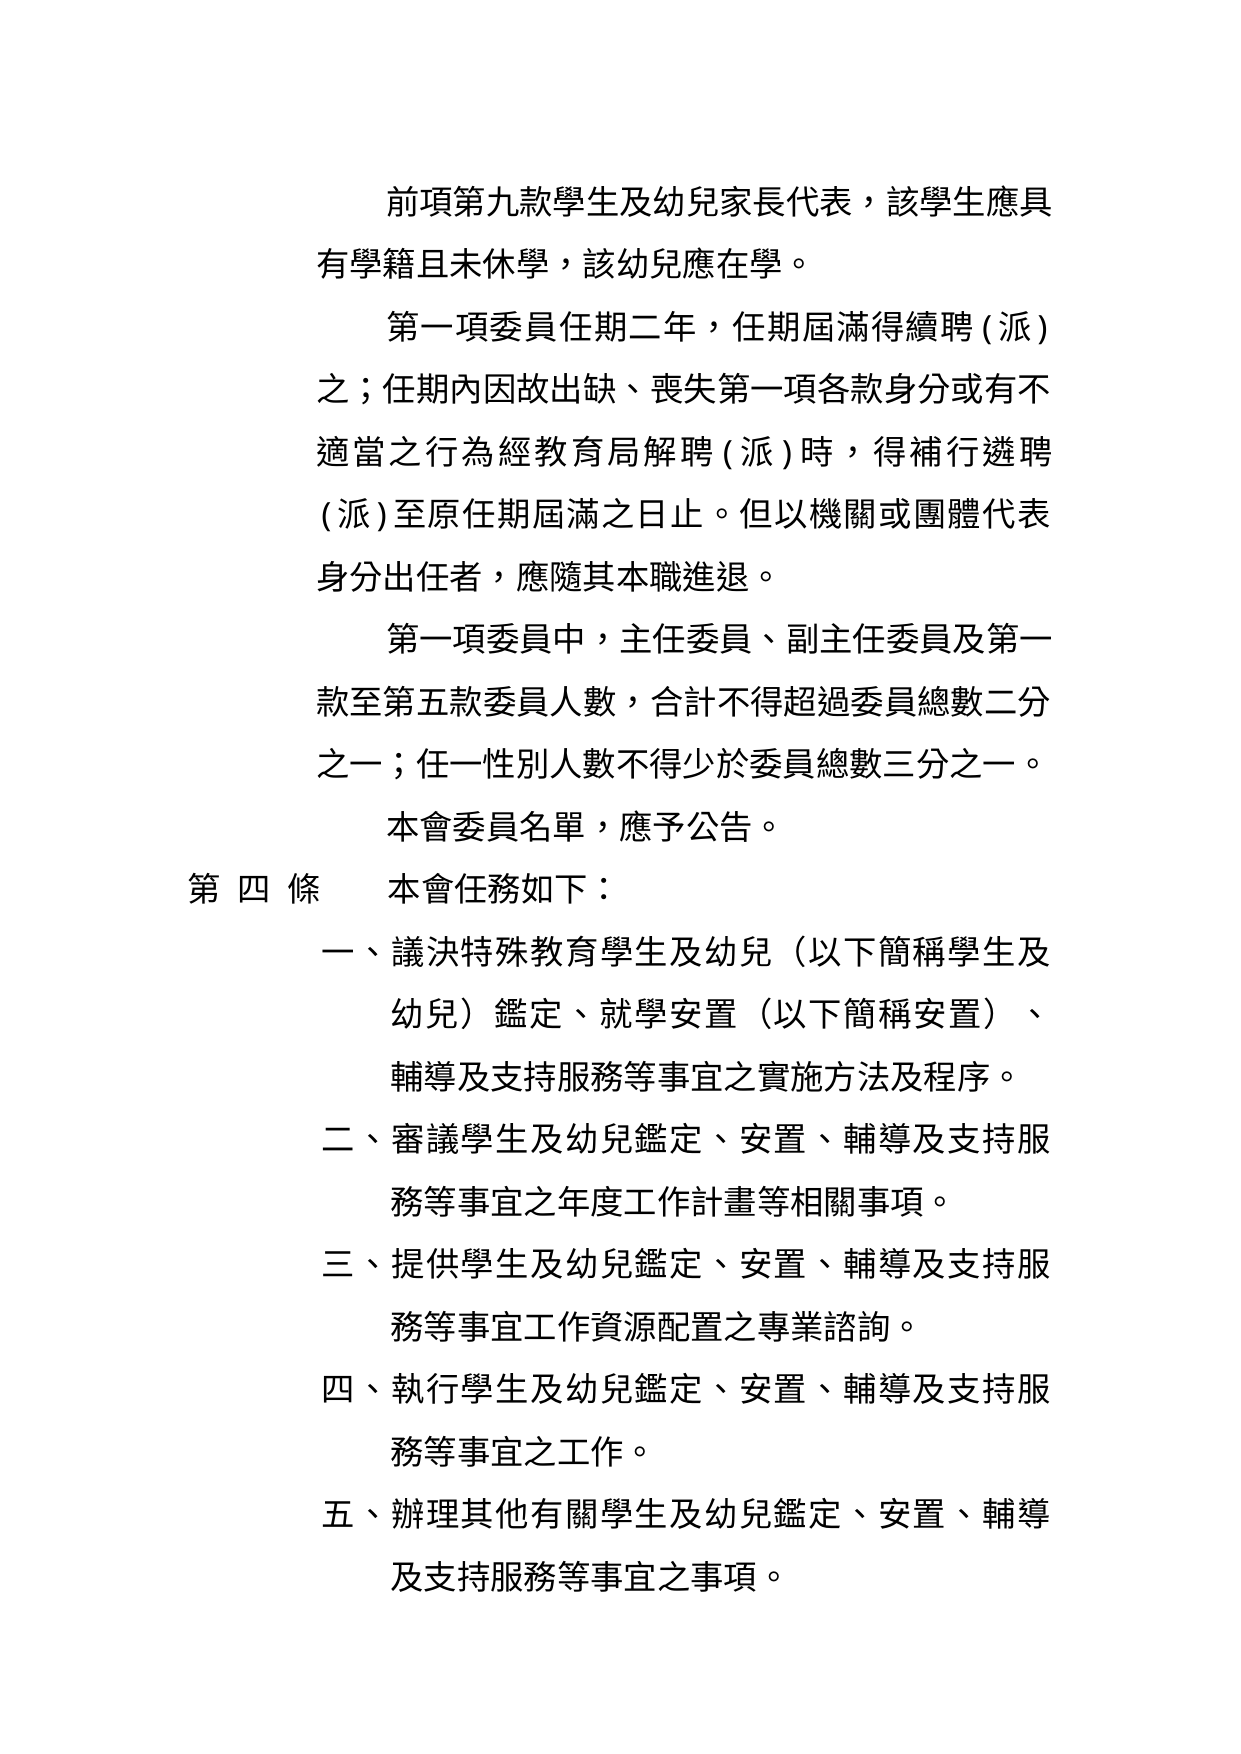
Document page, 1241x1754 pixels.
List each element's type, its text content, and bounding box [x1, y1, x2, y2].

text 本會委員名單，應予公告。 [316, 783, 1053, 846]
text 五、辦理其他有關學生及幼兒鑑定、安置、輔導及支持服務等事宜之事項。 [322, 1471, 1053, 1596]
text 第一項委員任期二年，任期屆滿得續聘(派)之；任期內因故出缺、喪失第一項各款身分或有不適當之行為經教育局解聘(派)時，得補行遴聘(派)至原任期屆滿之日止。但以機關或團體代表身分出任者，應隨其本職進退。 [316, 283, 1053, 596]
text 二、審議學生及幼兒鑑定、安置、輔導及支持服務等事宜之年度工作計畫等相關事項。 [322, 1096, 1053, 1221]
text 第 四 條 本會任務如下： [187, 846, 1053, 908]
text 一、議決特殊教育學生及幼兒（以下簡稱學生及幼兒）鑑定、就學安置（以下簡稱安置）、輔導及支持服務等事宜之實施方法及程序。 [322, 908, 1053, 1096]
text 三、提供學生及幼兒鑑定、安置、輔導及支持服務等事宜工作資源配置之專業諮詢。 [322, 1221, 1053, 1346]
text 第一項委員中，主任委員、副主任委員及第一款至第五款委員人數，合計不得超過委員總數二分之一；任一性別人數不得少於委員總數三分之一。 [316, 596, 1053, 783]
text 四、執行學生及幼兒鑑定、安置、輔導及支持服務等事宜之工作。 [322, 1346, 1053, 1471]
text 前項第九款學生及幼兒家長代表，該學生應具有學籍且未休學，該幼兒應在學。 [316, 158, 1053, 283]
